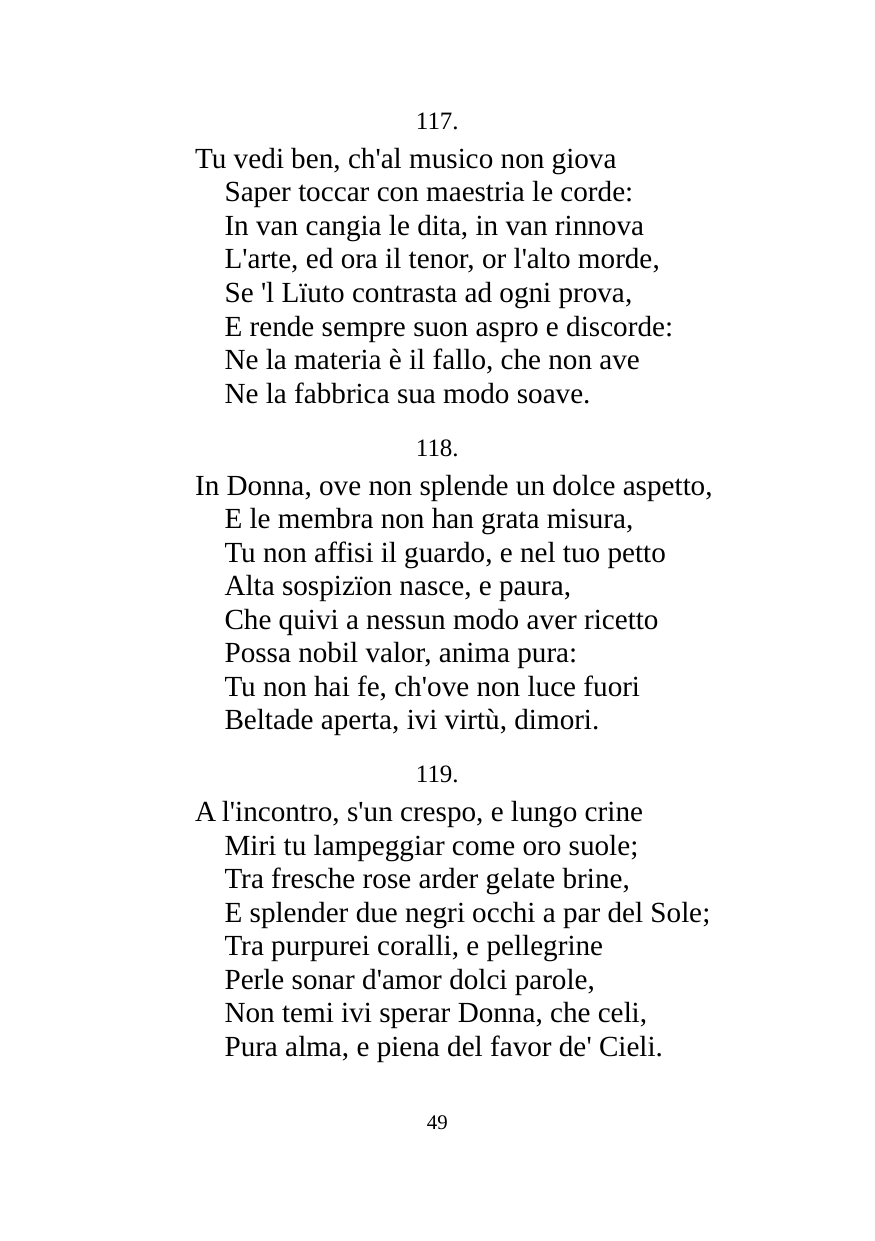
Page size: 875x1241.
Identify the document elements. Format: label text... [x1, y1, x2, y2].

text Beltade aperta, ivi virtù, dimori. [224, 702, 768, 736]
text Tra purpurei coralli, e pellegrine [224, 928, 768, 962]
text Ne la materia è il fallo, che non ave [224, 342, 768, 376]
text 119. [106, 759, 768, 788]
text E splender due negri occhi a par del Sole; [224, 895, 768, 928]
text Possa nobil valor, anima pura: [224, 635, 768, 669]
text Ne la fabbrica sua modo soave. [224, 376, 768, 409]
text A l'incontro, s'un crespo, e lungo crine [195, 794, 768, 828]
text In van cangia le dita, in van rinnova [224, 208, 768, 242]
text L'arte, ed ora il tenor, or l'alto morde, [224, 242, 768, 275]
text Non temi ivi sperar Donna, che celi, [224, 996, 768, 1029]
text Saper toccar con maestria le corde: [224, 174, 768, 208]
text In Donna, ove non splende un dolce aspetto, [195, 468, 768, 501]
text E le membra non han grata misura, [224, 501, 768, 535]
text Perle sonar d'amor dolci parole, [224, 962, 768, 996]
text Se 'l Lïuto contrasta ad ogni prova, [224, 275, 768, 309]
text Tu vedi ben, ch'al musico non giova [195, 141, 768, 174]
text Tu non affisi il guardo, e nel tuo petto [224, 535, 768, 568]
text Pura alma, e piena del favor de' Cieli. [224, 1029, 768, 1063]
text 117. [106, 106, 768, 135]
text Miri tu lampeggiar come oro suole; [224, 828, 768, 861]
text Che quivi a nessun modo aver ricetto [224, 602, 768, 635]
text Tu non hai fe, ch'ove non luce fuori [224, 669, 768, 702]
text Alta sospizïon nasce, e paura, [224, 568, 768, 602]
text 118. [106, 433, 768, 462]
text E rende sempre suon aspro e discorde: [224, 309, 768, 342]
text Tra fresche rose arder gelate brine, [224, 861, 768, 895]
